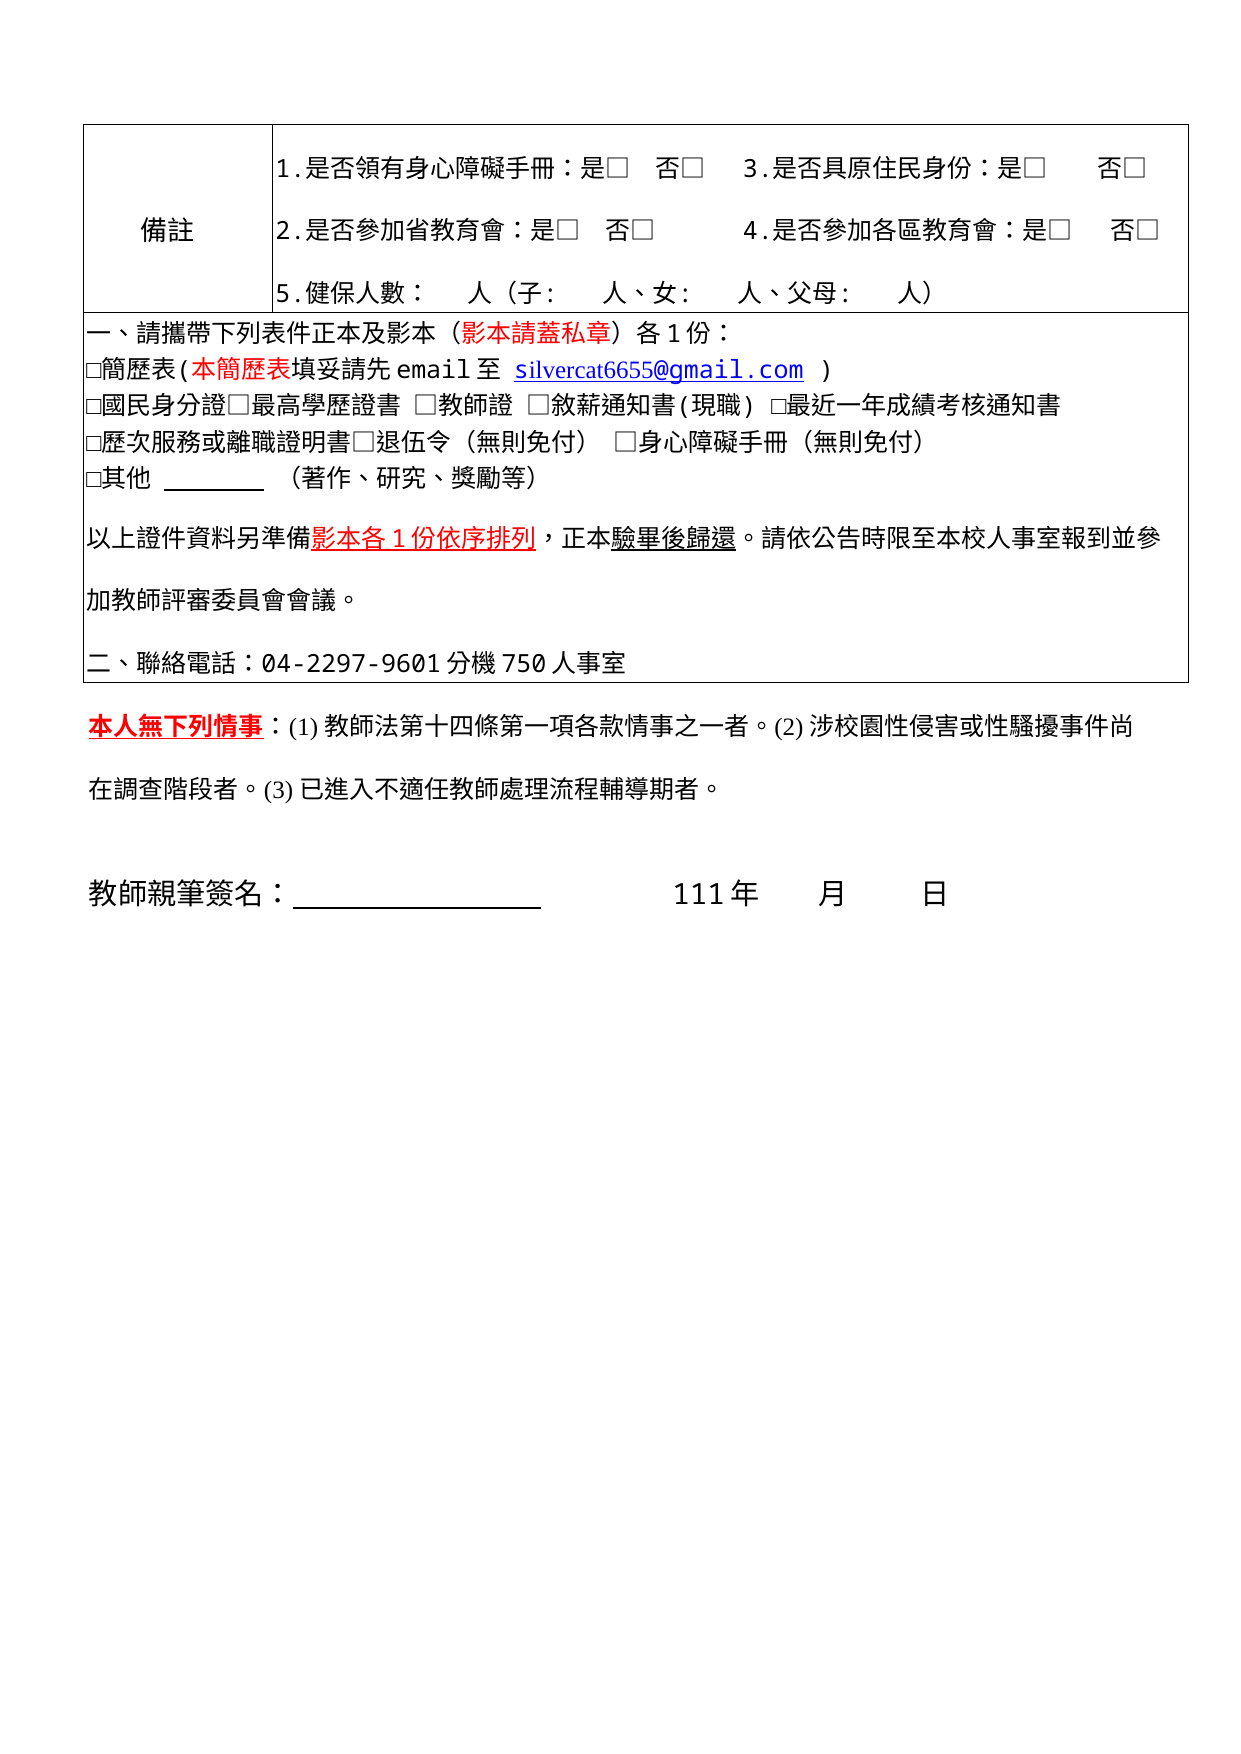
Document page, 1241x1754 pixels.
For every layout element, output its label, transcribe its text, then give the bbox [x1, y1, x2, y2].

table_cell 一、請攜帶下列表件正本及影本（影本請蓋私章）各1份： □簡歷表(本簡歷表填妥請先email至 silvercat6655@gmail.com ) □國民身分證□最高學歷證書 □教師證 □敘薪通知書(現職) □最近一年成績考核通知書 □歷次服務或離職證明書□退伍令（無則免付） □身心障礙手冊（無則免付） □其他 （著作、研究、獎勵等） 以上證件資料另準備影本各1份依序排列，正本驗畢後歸還。請依公告時限至本校人事室報到並參加教師評審委員會會議。 二、聯絡電話：04-2297-9601分機750人事室 [84, 313, 1188, 682]
table_cell 備註 [84, 125, 272, 312]
text 本人無下列情事：(1) 教師法第十四條第一項各款情事之一者。(2) 涉校園性侵害或性騷擾事件尚在調查階段者。(3) 已進入不適任教師處理流程輔導期者。 [89, 683, 1152, 808]
table_cell 1.是否領有身心障礙手冊：是□ 否□ 3.是否具原住民身份：是□ 否□ 2.是否參加省教育會：是□ 否□ 4.是否參加各區教育會：是□ 否□ 5.健保人數： 人（子: 人、女: 人、父母: 人） [273, 125, 1188, 312]
text 教師親筆簽名： 111年 月 日 [89, 871, 1152, 913]
